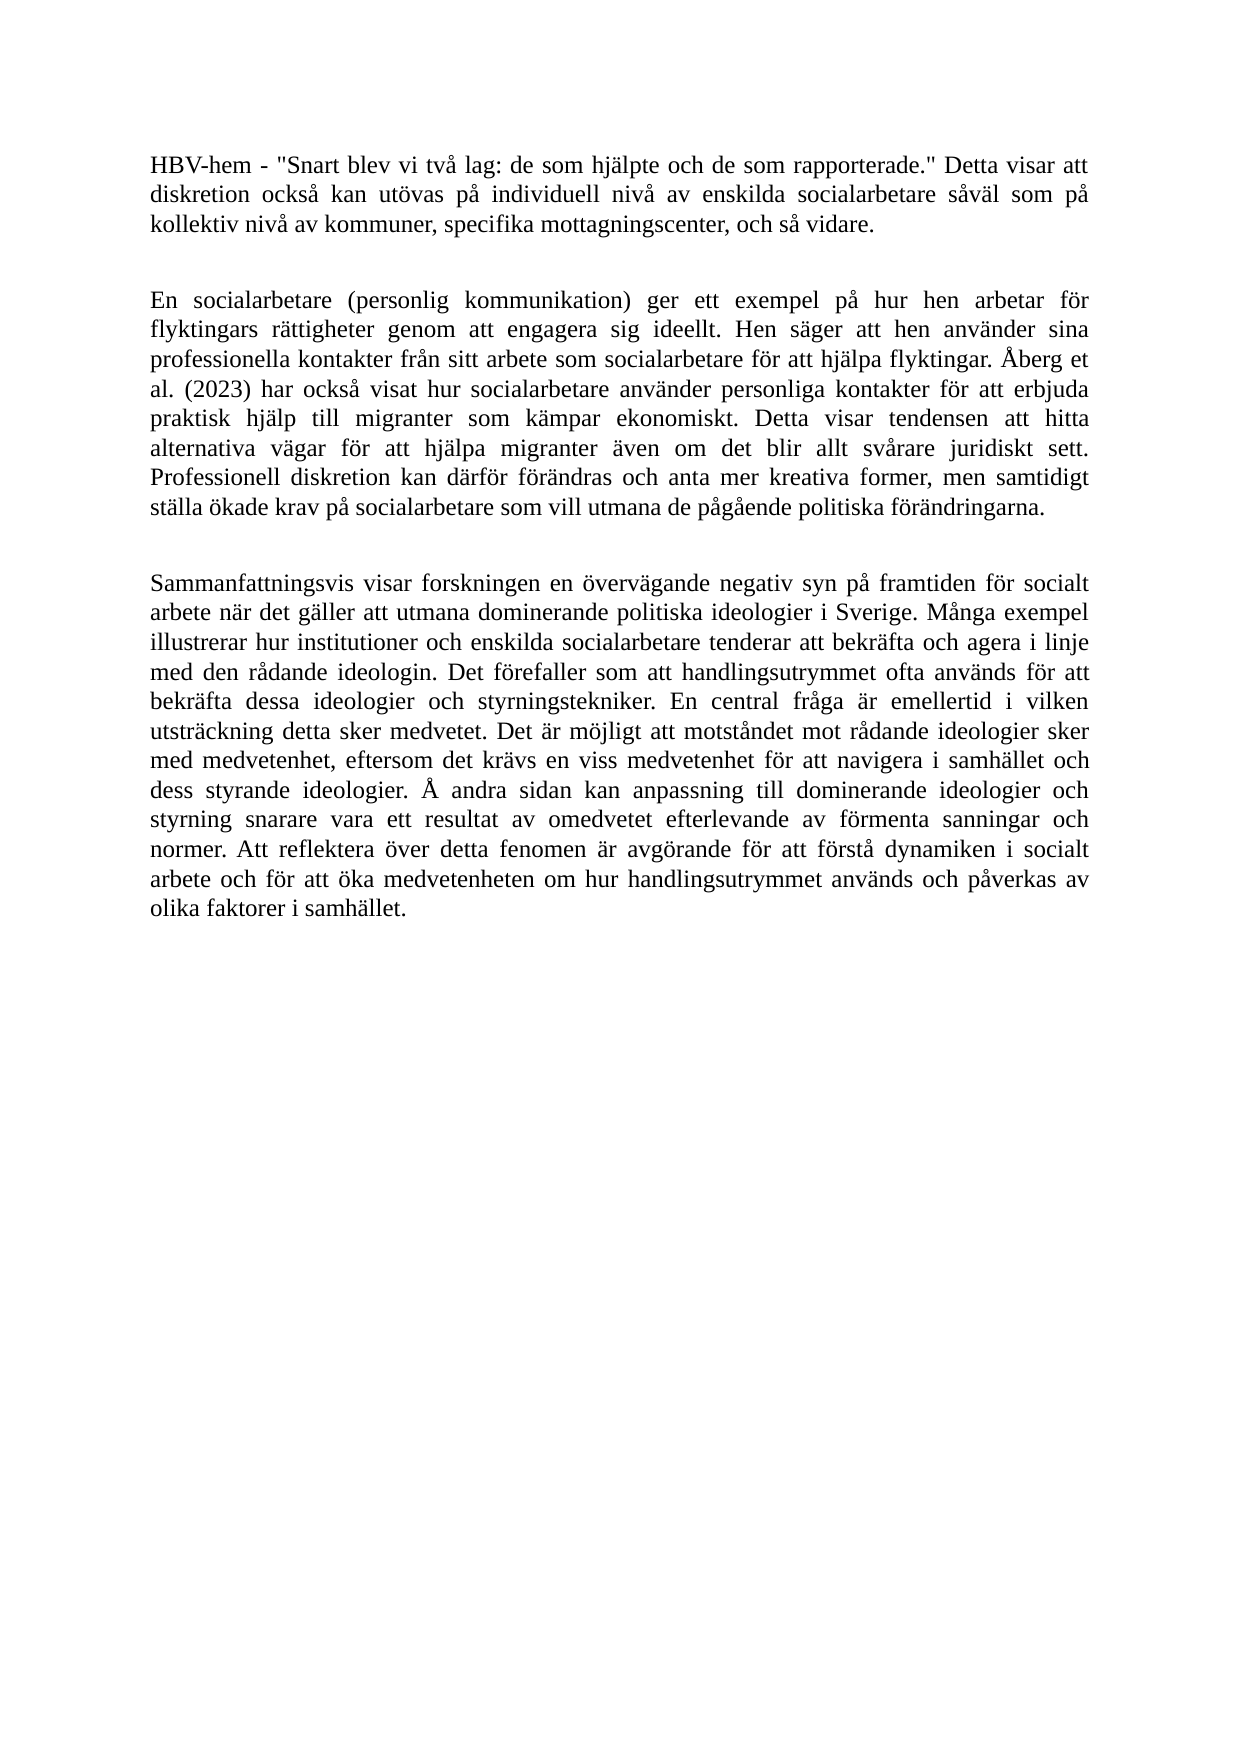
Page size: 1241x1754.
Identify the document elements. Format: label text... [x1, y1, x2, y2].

text Sammanfattningsvis visar forskningen en övervägande negativ syn på framtiden för socialt arbete när det gäller att utmana dominerande politiska ideologier i Sverige. Många exempel illustrerar hur institutioner och enskilda socialarbetare tenderar att bekräfta och agera i linje med den rådande ideologin. Det förefaller som att handlingsutrymmet ofta används för att bekräfta dessa ideologier och styrningstekniker. En central fråga är emellertid i vilken utsträckning detta sker medvetet. Det är möjligt att motståndet mot rådande ideologier sker med medvetenhet, eftersom det krävs en viss medvetenhet för att navigera i samhället och dess styrande ideologier. Å andra sidan kan anpassning till dominerande ideologier och styrning snarare vara ett resultat av omedvetet efterlevande av förmenta sanningar och normer. Att reflektera över detta fenomen är avgörande för att förstå dynamiken i socialt arbete och för att öka medvetenheten om hur handlingsutrymmet används och påverkas av olika faktorer i samhället. [150, 538, 1090, 922]
text En socialarbetare (personlig kommunikation) ger ett exempel på hur hen arbetar för flyktingars rättigheter genom att engagera sig ideellt. Hen säger att hen använder sina professionella kontakter från sitt arbete som socialarbetare för att hjälpa flyktingar. Åberg et al. (2023) har också visat hur socialarbetare använder personliga kontakter för att erbjuda praktisk hjälp till migranter som kämpar ekonomiskt. Detta visar tendensen att hitta alternativa vägar för att hjälpa migranter även om det blir allt svårare juridiskt sett. Professionell diskretion kan därför förändras och anta mer kreativa former, men samtidigt ställa ökade krav på socialarbetare som vill utmana de pågående politiska förändringarna. [150, 255, 1090, 521]
text HBV-hem - "Snart blev vi två lag: de som hjälpte och de som rapporterade." Detta visar att diskretion också kan utövas på individuell nivå av enskilda socialarbetare såväl som på kollektiv nivå av kommuner, specifika mottagningscenter, och så vidare. [150, 150, 1090, 238]
